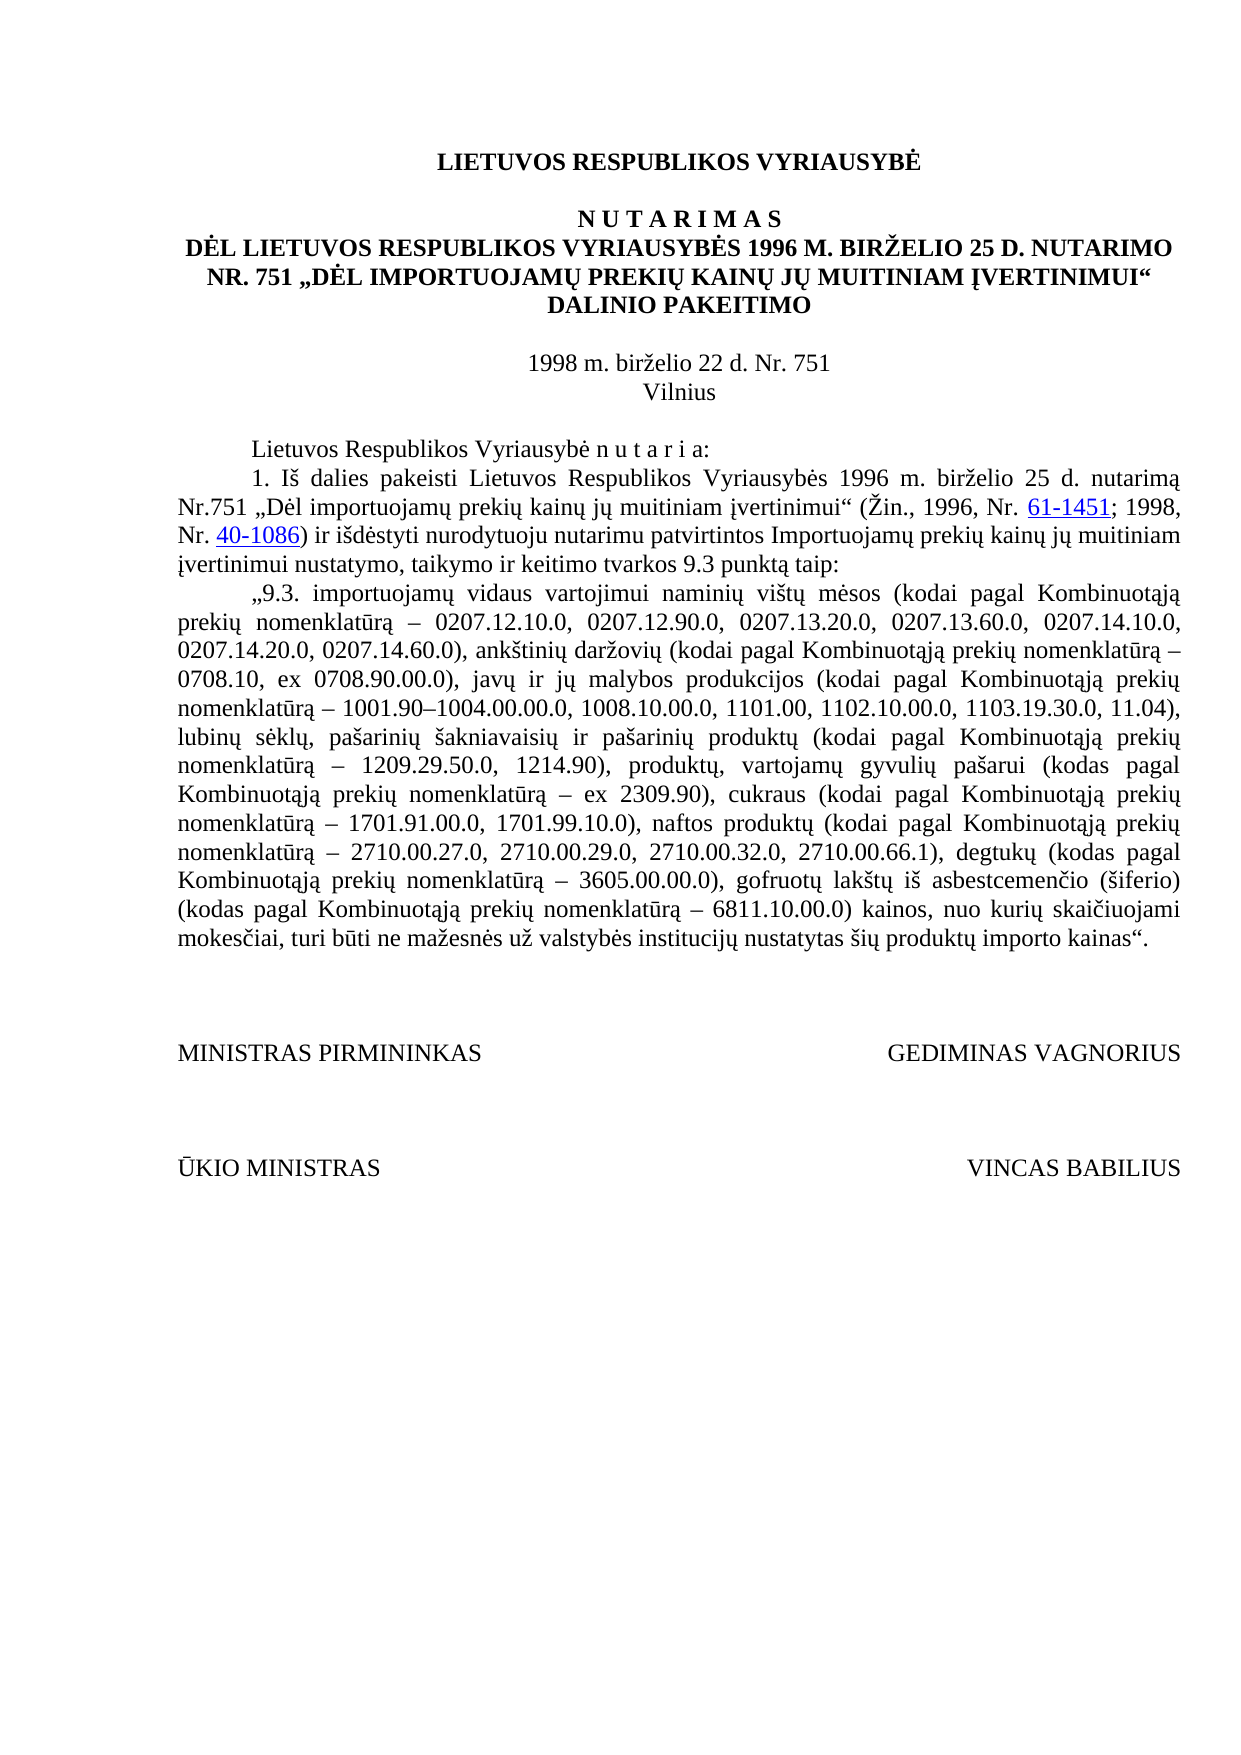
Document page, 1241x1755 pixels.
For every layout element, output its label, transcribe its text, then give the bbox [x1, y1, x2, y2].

text ŪKIO MINISTRAS VINCAS BABILIUS [177, 1153, 1181, 1182]
text „9.3. importuojamų vidaus vartojimui naminių vištų mėsos (kodai pagal Kombinuotąją prekių nomenklatūrą – 0207.12.10.0, 0207.12.90.0, 0207.13.20.0, 0207.13.60.0, 0207.14.10.0, 0207.14.20.0, 0207.14.60.0), ankštinių daržovių (kodai pagal Kombinuotąją prekių nomenklatūrą – 0708.10, ex 0708.90.00.0), javų ir jų malybos produkcijos (kodai pagal Kombinuotąją prekių nomenklatūrą – 1001.90–1004.00.00.0, 1008.10.00.0, 1101.00, 1102.10.00.0, 1103.19.30.0, 11.04), lubinų sėklų, pašarinių šakniavaisių ir pašarinių produktų (kodai pagal Kombinuotąją prekių nomenklatūrą – 1209.29.50.0, 1214.90), produktų, vartojamų gyvulių pašarui (kodas pagal Kombinuotąją prekių nomenklatūrą – ex 2309.90), cukraus (kodai pagal Kombinuotąją prekių nomenklatūrą – 1701.91.00.0, 1701.99.10.0), naftos produktų (kodai pagal Kombinuotąją prekių nomenklatūrą – 2710.00.27.0, 2710.00.29.0, 2710.00.32.0, 2710.00.66.1), degtukų (kodas pagal Kombinuotąją prekių nomenklatūrą – 3605.00.00.0), gofruotų lakštų iš asbestcemenčio (šiferio) (kodas pagal Kombinuotąją prekių nomenklatūrą – 6811.10.00.0) kainos, nuo kurių skaičiuojami mokesčiai, turi būti ne mažesnės už valstybės institucijų nustatytas šių produktų importo kainas“. [177, 578, 1181, 952]
text Vilnius [177, 377, 1181, 406]
text 1. Iš dalies pakeisti Lietuvos Respublikos Vyriausybės 1996 m. birželio 25 d. nutarimą Nr.751 „Dėl importuojamų prekių kainų jų muitiniam įvertinimui“ (Žin., 1996, Nr. 61-1451; 1998, Nr. 40-1086) ir išdėstyti nurodytuoju nutarimu patvirtintos Importuojamų prekių kainų jų muitiniam įvertinimui nustatymo, taikymo ir keitimo tvarkos 9.3 punktą taip: [177, 463, 1181, 578]
text MINISTRAS PIRMININKAS GEDIMINAS VAGNORIUS [177, 1038, 1181, 1067]
text LIETUVOS RESPUBLIKOS VYRIAUSYBĖ [177, 147, 1181, 176]
text N U T A R I M A S [177, 204, 1181, 233]
text Lietuvos Respublikos Vyriausybė nutaria: [177, 434, 1181, 463]
text DĖL LIETUVOS RESPUBLIKOS VYRIAUSYBĖS 1996 M. BIRŽELIO 25 D. NUTARIMO NR. 751 „DĖL IMPORTUOJAMŲ PREKIŲ KAINŲ JŲ MUITINIAM ĮVERTINIMUI“ DALINIO PAKEITIMO [177, 233, 1181, 319]
text 1998 m. birželio 22 d. Nr. 751 [177, 348, 1181, 377]
